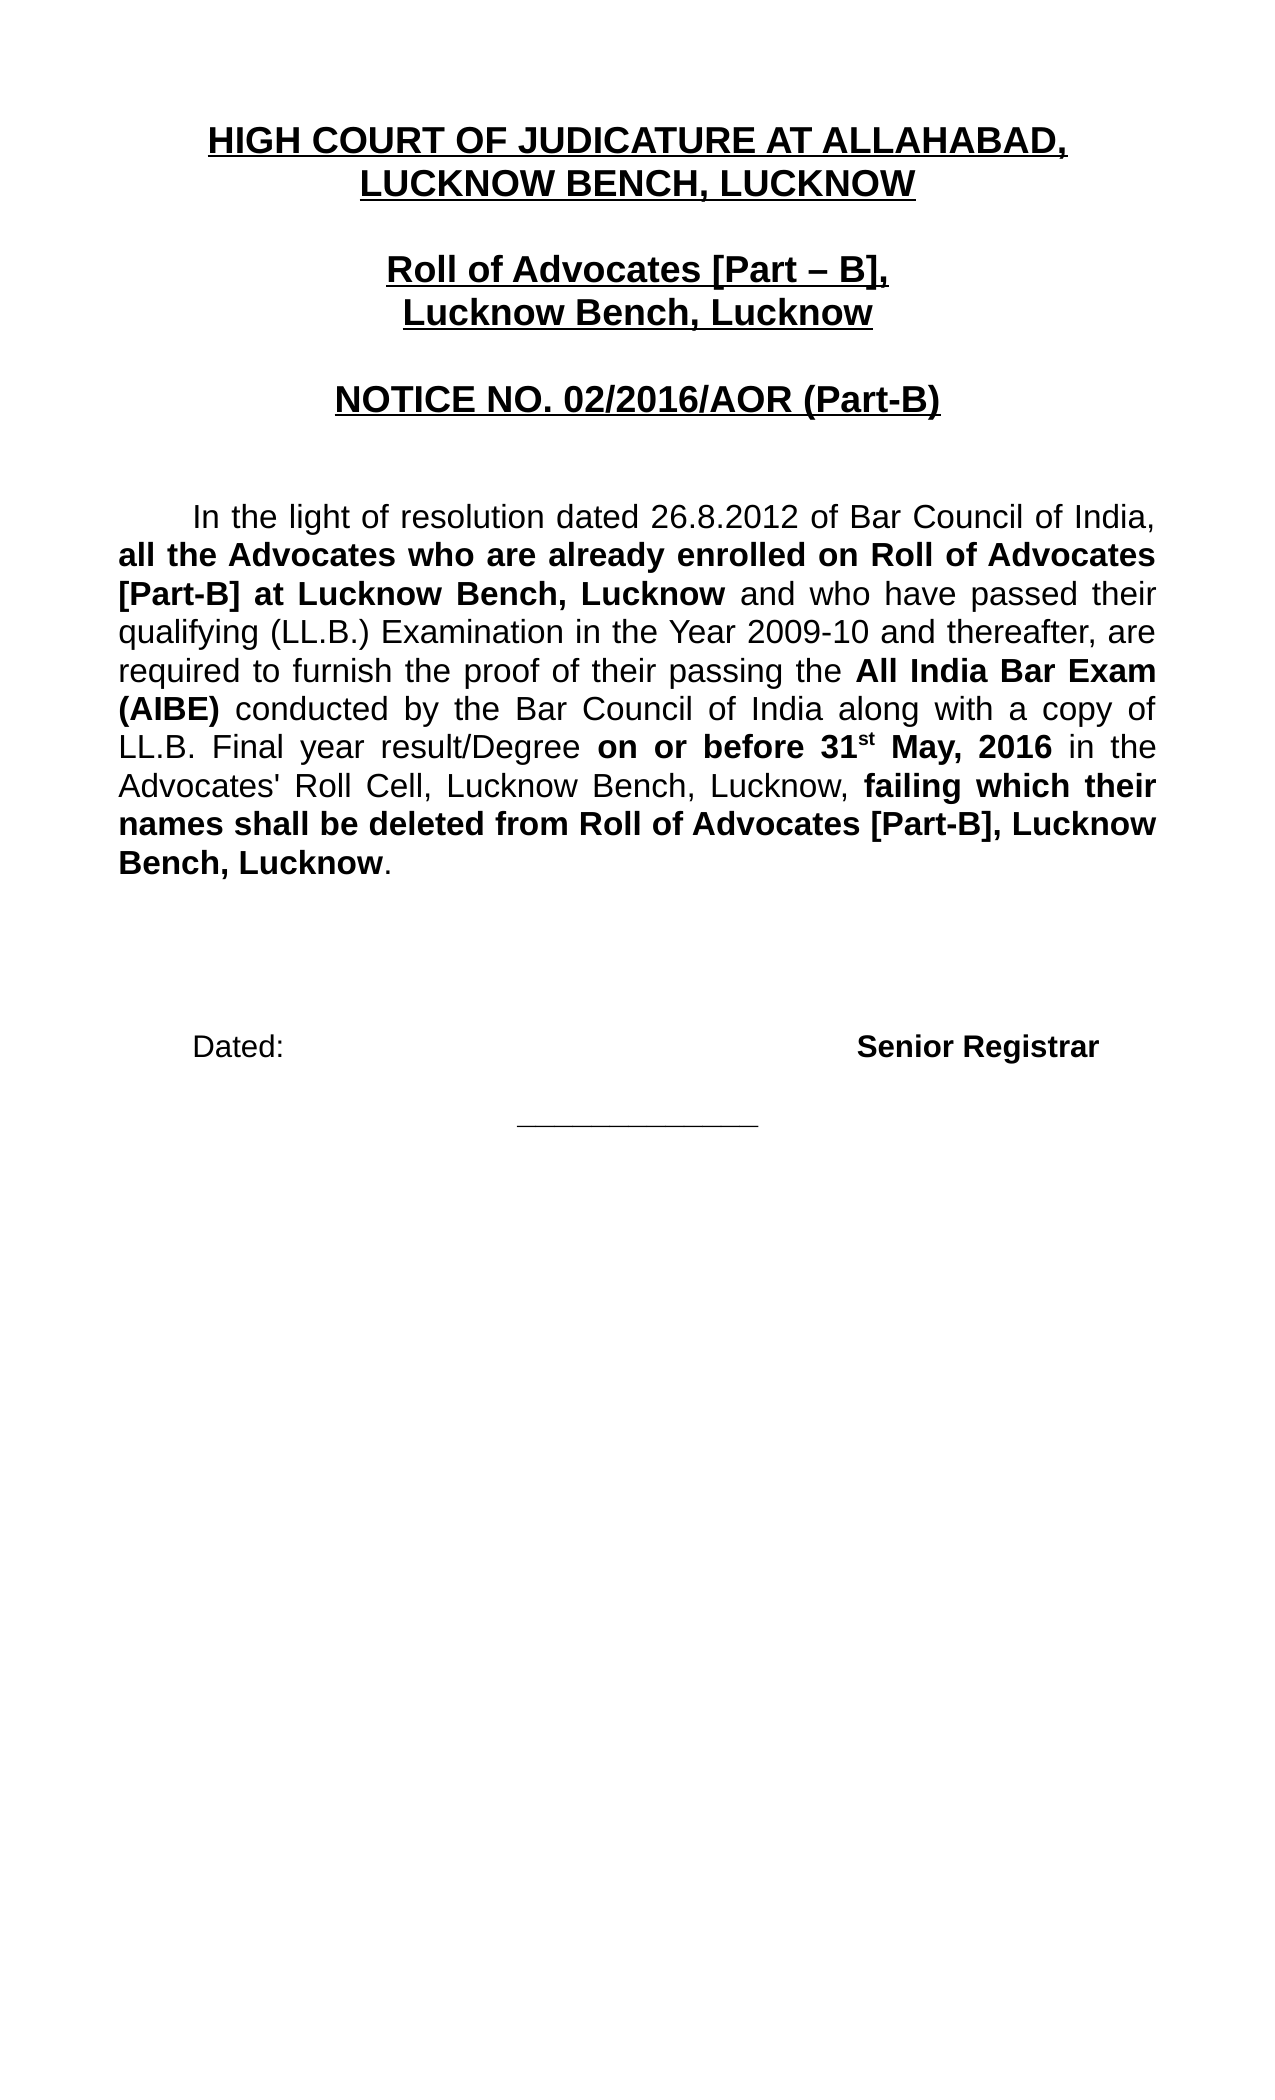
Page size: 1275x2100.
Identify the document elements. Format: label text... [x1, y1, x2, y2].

text Lucknow Bench, Lucknow [118, 291, 1157, 334]
text HIGH COURT OF JUDICATURE AT ALLAHABAD, [118, 118, 1157, 161]
text In the light of resolution dated 26.8.2012 of Bar Council of India, all the Advocates who are already enrolled on Roll of Advocates [Part-B] at Lucknow Bench, Lucknow and who have passed their qualifying (LL.B.) Examination in the Year 2009-10 and thereafter, are required to furnish the proof of their passing the All India Bar Exam (AIBE) conducted by the Bar Council of India along with a copy of LL.B. Final year result/Degree on or before 31st May, 2016 in the Advocates' Roll Cell, Lucknow Bench, Lucknow, failing which their names shall be deleted from Roll of Advocates [Part-B], Lucknow Bench, Lucknow. [118, 497, 1157, 881]
text LUCKNOW BENCH, LUCKNOW [118, 161, 1157, 204]
text NOTICE NO. 02/2016/AOR (Part-B) [118, 377, 1157, 420]
text _____________ [118, 1092, 1157, 1131]
text Roll of Advocates [Part – B], [118, 247, 1157, 291]
text Dated: Senior Registrar [118, 1028, 1157, 1064]
